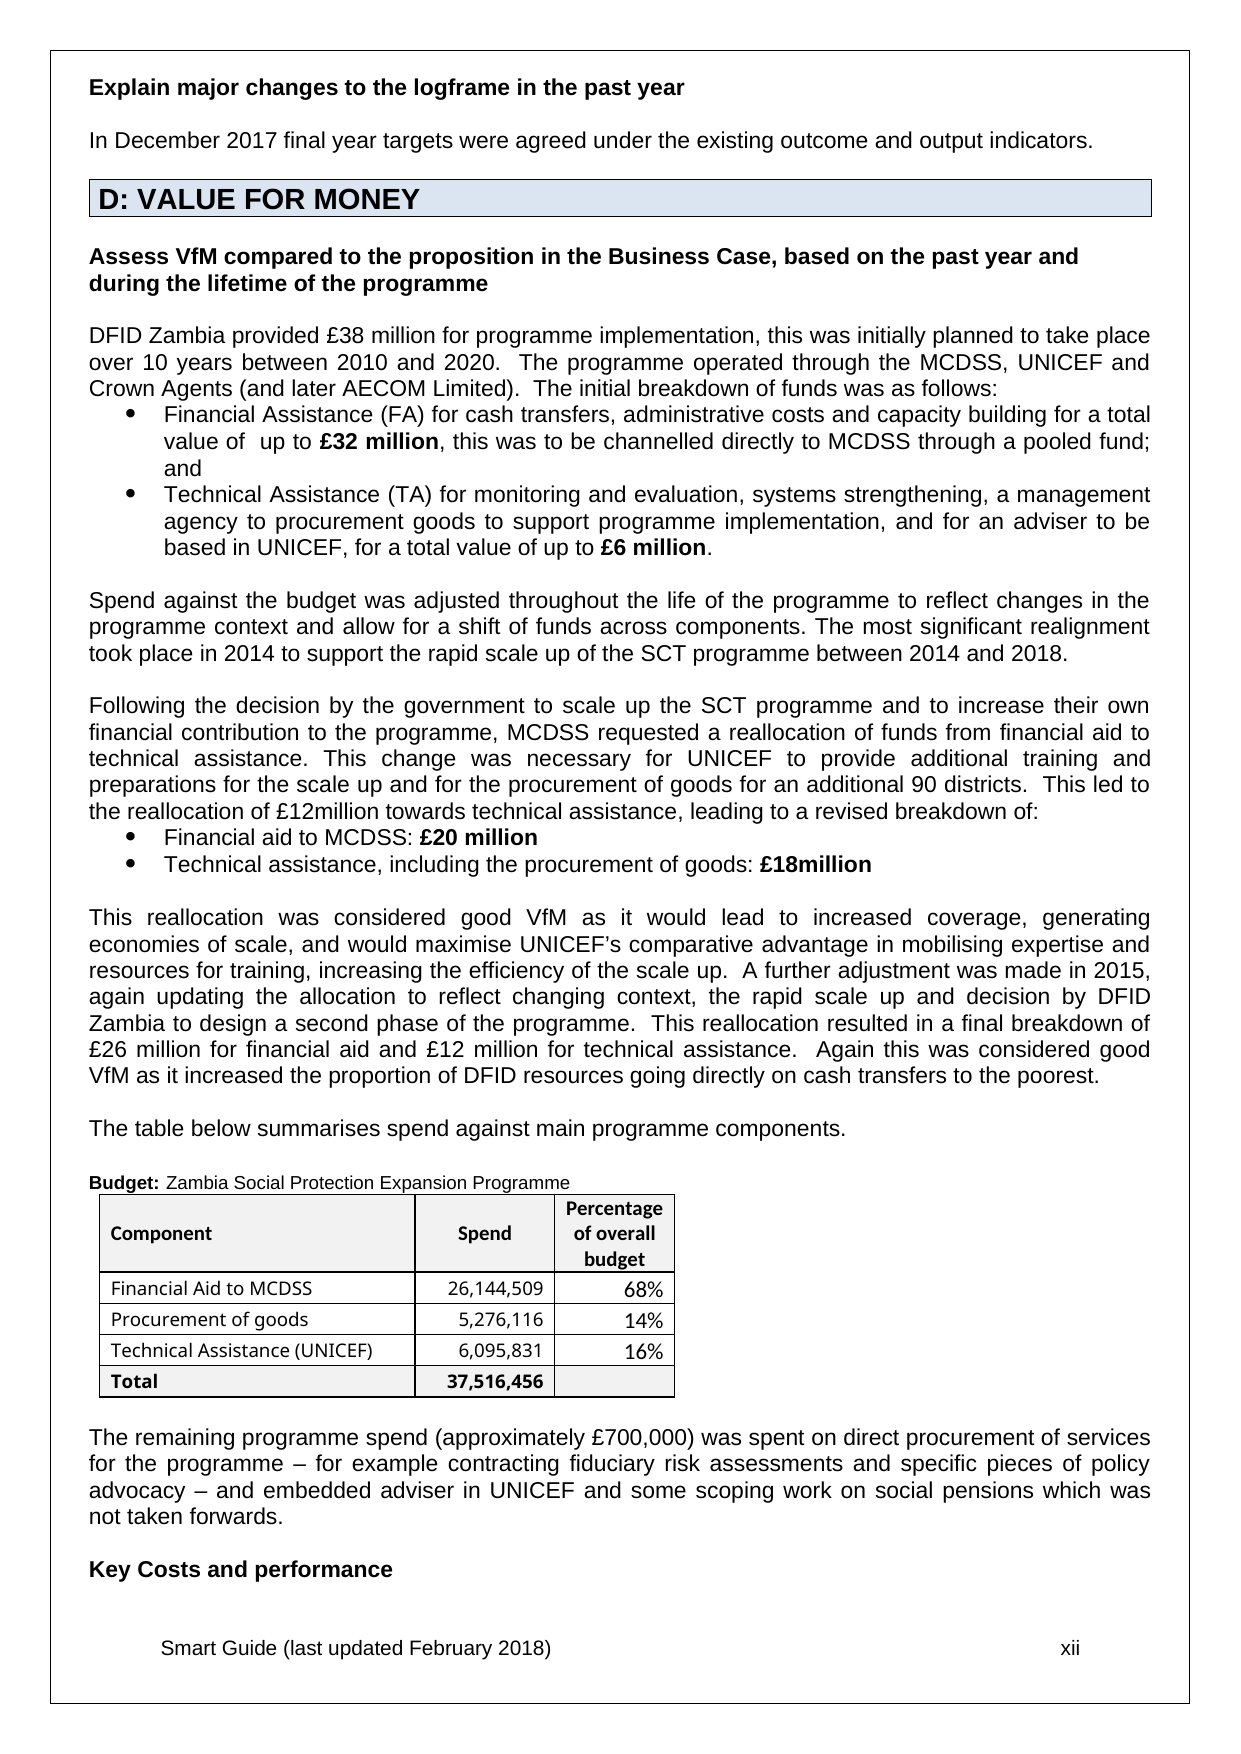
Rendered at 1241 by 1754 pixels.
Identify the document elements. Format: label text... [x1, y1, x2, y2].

list This reallocation was considered good VfM as it would lead to increased coverage, generating economies of scale, and would maximise UNICEF’s comparative advantage in mobilising expertise and resources for training, increasing the efficiency of the scale up. A further adjustment was made in 2015, again updating the allocation to reflect changing context, the rapid scale up and decision by DFID Zambia to design a second phase of the programme. This reallocation resulted in a final breakdown of £26 million for financial aid and £12 million for technical assistance. Again this was considered good VfM as it increased the proportion of DFID resources going directly on cash transfers to the poorest. [89, 904, 1152, 1089]
table_header Spend [416, 1195, 554, 1271]
text In December 2017 final year targets were agreed under the existing outcome and output indicators. [89, 127, 1152, 153]
table_cell [555, 1366, 674, 1396]
table_cell 68% [555, 1273, 674, 1303]
list Technical assistance, including the procurement of goods: £18million [126, 851, 1152, 878]
table_header Component [100, 1195, 414, 1271]
table_cell 16% [555, 1335, 674, 1365]
table_cell Financial Aid to MCDSS [100, 1273, 414, 1303]
list Key Costs and performance [89, 1556, 1152, 1582]
list Financial aid to MCDSS: £20 million [126, 824, 1152, 851]
table_cell 26,144,509 [416, 1273, 554, 1303]
text The remaining programme spend (approximately £700,000) was spent on direct procurement of services for the programme – for example contracting fiduciary risk assessments and specific pieces of policy advocacy – and embedded adviser in UNICEF and some scoping work on social pensions which was not taken forwards. [89, 1424, 1152, 1529]
text Budget: Zambia Social Protection Expansion Programme [89, 1168, 1152, 1194]
table_header Percentage of overall budget [555, 1195, 674, 1271]
subtitle D: VALUE FOR MONEY [90, 180, 1151, 216]
list Financial Assistance (FA) for cash transfers, administrative costs and capacity building for a total value of up to £32 million, this was to be channelled directly to MCDSS through a pooled fund; and [126, 401, 1152, 481]
list Technical Assistance (TA) for monitoring and evaluation, systems strengthening, a management agency to procurement goods to support programme implementation, and for an adviser to be based in UNICEF, for a total value of up to £6 million. [126, 481, 1152, 561]
table_cell Total [100, 1366, 414, 1396]
table_cell 6,095,831 [416, 1335, 554, 1365]
text Spend against the budget was adjusted throughout the life of the programme to reflect changes in the programme context and allow for a shift of funds across components. The most significant realignment took place in 2014 to support the rapid scale up of the SCT programme between 2014 and 2018. [89, 587, 1152, 666]
table_cell Technical Assistance (UNICEF) [100, 1335, 414, 1365]
table_cell 5,276,116 [416, 1304, 554, 1334]
text Following the decision by the government to scale up the SCT programme and to increase their own financial contribution to the programme, MCDSS requested a reallocation of funds from financial aid to technical assistance. This change was necessary for UNICEF to provide additional training and preparations for the scale up and for the procurement of goods for an additional 90 districts. This led to the reallocation of £12million towards technical assistance, leading to a revised breakdown of: [89, 692, 1152, 824]
text The table below summarises spend against main programme components. [89, 1115, 1152, 1141]
table_cell Procurement of goods [100, 1304, 414, 1334]
text DFID Zambia provided £38 million for programme implementation, this was initially planned to take place over 10 years between 2010 and 2020. The programme operated through the MCDSS, UNICEF and Crown Agents (and later AECOM Limited). The initial breakdown of funds was as follows: [89, 322, 1152, 401]
text Explain major changes to the logframe in the past year [89, 74, 1152, 100]
table_cell 37,516,456 [416, 1366, 554, 1396]
text Assess VfM compared to the proposition in the Business Case, based on the past year and during the lifetime of the programme [89, 243, 1152, 296]
table_cell 14% [555, 1304, 674, 1334]
